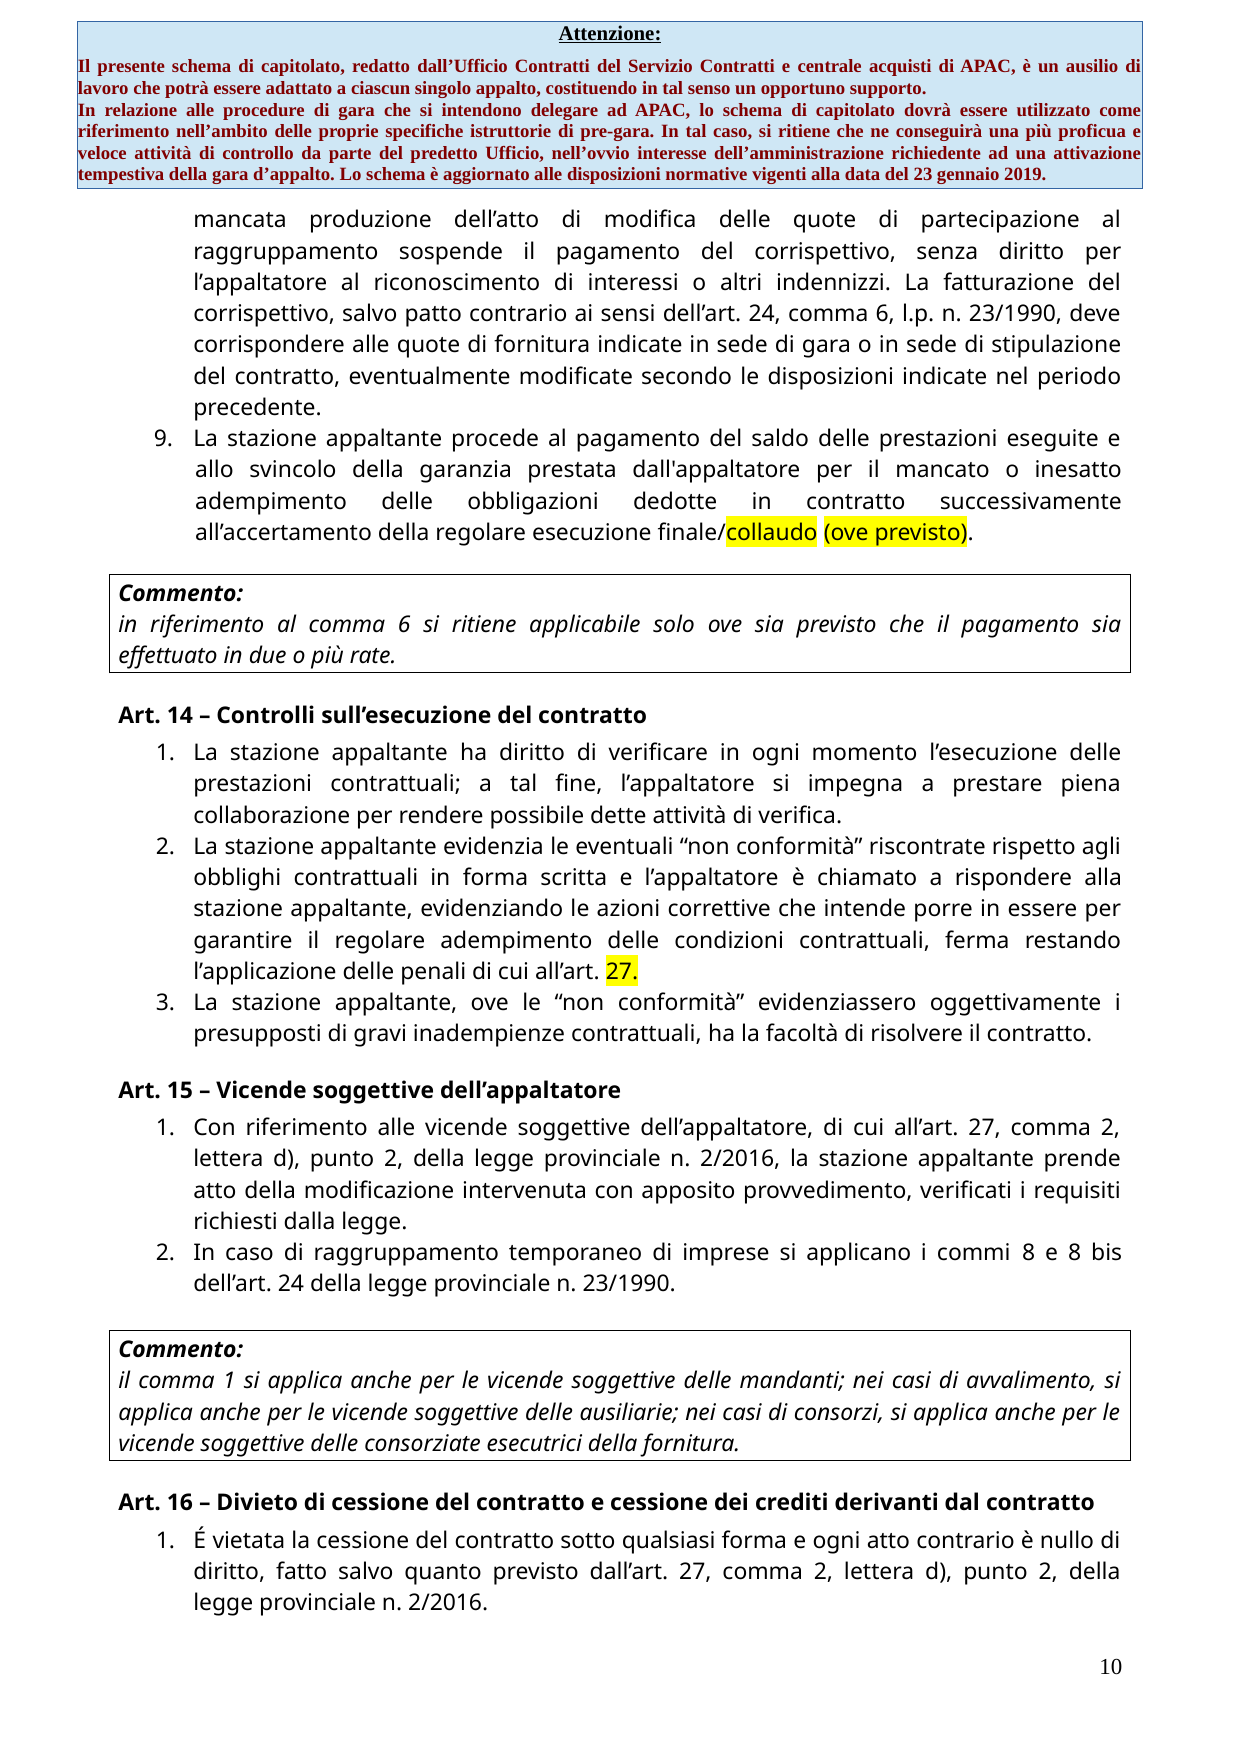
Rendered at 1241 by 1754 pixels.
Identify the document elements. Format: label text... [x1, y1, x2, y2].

list in riferimento al comma 6 si ritiene applicabile solo ove sia previsto che il pagamento sia effettuato in due o più rate. [110, 605, 1130, 672]
list La stazione appaltante ha diritto di verificare in ogni momento l’esecuzione delle prestazioni contrattuali; a tal fine, l’appaltatore si impegna a prestare piena collaborazione per rendere possibile dette attività di verifica. [156, 736, 1122, 830]
list Commento: [110, 575, 1130, 605]
subtitle Art. 15 – Vicende soggettive dell’appaltatore [118, 1073, 1122, 1105]
list Con riferimento alle vicende soggettive dell’appaltatore, di cui all’art. 27, comma 2, lettera d), punto 2, della legge provinciale n. 2/2016, la stazione appaltante prende atto della modificazione intervenuta con apposito provvedimento, verificati i requisiti richiesti dalla legge. [156, 1111, 1122, 1236]
list In caso di raggruppamento temporaneo di imprese si applicano i commi 8 e 8 bis dell’art. 24 della legge provinciale n. 23/1990. [156, 1236, 1122, 1298]
subtitle Art. 14 – Controlli sull’esecuzione del contratto [118, 698, 1122, 730]
list La stazione appaltante evidenzia le eventuali “non conformità” riscontrate rispetto agli obblighi contrattuali in forma scritta e l’appaltatore è chiamato a rispondere alla stazione appaltante, evidenziando le azioni correttive che intende porre in essere per garantire il regolare adempimento delle condizioni contrattuali, ferma restando l’applicazione delle penali di cui all’art. 27. [156, 830, 1122, 986]
text il comma 1 si applica anche per le vicende soggettive delle mandanti; nei casi di avvalimento, si applica anche per le vicende soggettive delle ausiliarie; nei casi di consorzi, si applica anche per le vicende soggettive delle consorziate esecutrici della fornitura. [110, 1361, 1130, 1460]
list É vietata la cessione del contratto sotto qualsiasi forma e ogni atto contrario è nullo di diritto, fatto salvo quanto previsto dall’art. 27, comma 2, lettera d), punto 2, della legge provinciale n. 2/2016. [156, 1523, 1122, 1617]
list mancata produzione dell’atto di modifica delle quote di partecipazione al raggruppamento sospende il pagamento del corrispettivo, senza diritto per l’appaltatore al riconoscimento di interessi o altri indennizzi. La fatturazione del corrispettivo, salvo patto contrario ai sensi dell’art. 24, comma 6, l.p. n. 23/1990, deve corrispondere alle quote di fornitura indicate in sede di gara o in sede di stipulazione del contratto, eventualmente modificate secondo le disposizioni indicate nel periodo precedente. [156, 203, 1122, 422]
list La stazione appaltante, ove le “non conformità” evidenziassero oggettivamente i presupposti di gravi inadempienze contrattuali, ha la facoltà di risolvere il contratto. [156, 986, 1122, 1048]
text Commento: [110, 1331, 1130, 1361]
subtitle Art. 16 – Divieto di cessione del contratto e cessione dei crediti derivanti dal contratto [118, 1486, 1122, 1517]
list La stazione appaltante procede al pagamento del saldo delle prestazioni eseguite e allo svincolo della garanzia prestata dall'appaltatore per il mancato o inesatto adempimento delle obbligazioni dedotte in contratto successivamente all’accertamento della regolare esecuzione finale/collaudo (ove previsto). [153, 422, 1122, 547]
